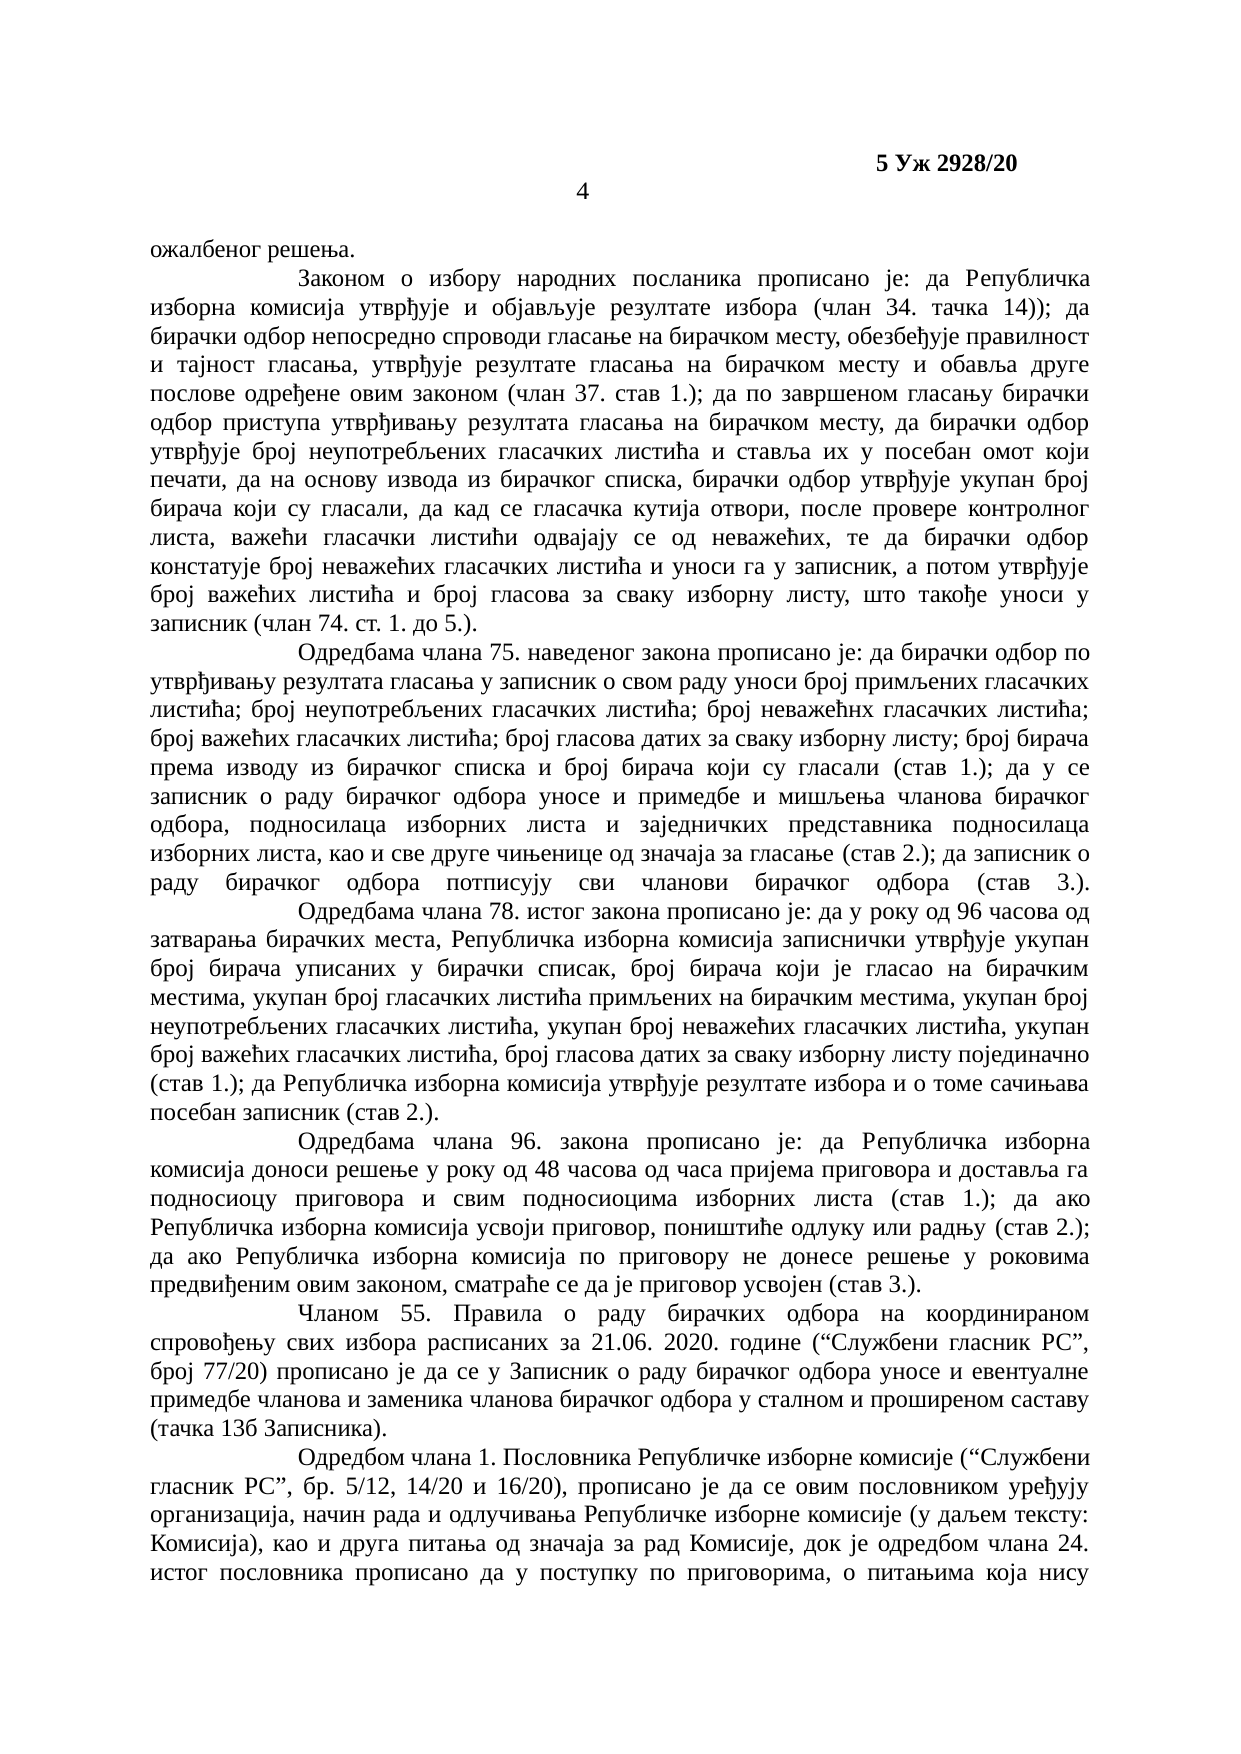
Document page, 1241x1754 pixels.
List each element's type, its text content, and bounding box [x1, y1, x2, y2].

text Законом о избору народних посланика прописано је: да Републичка изборна комисија утврђује и објављује резултате избора (члан 34. тачка 14)); да бирачки одбор непосредно спроводи гласање на бирачком месту, обезбеђује правилност и тајност гласања, утврђује резултате гласања на бирачком месту и обавља друге послове одређене овим законом (члан 37. став 1.); да по завршеном гласању бирачки одбор приступа утврђивању резултата гласања на бирачком месту, да бирачки одбор утврђује број неупотребљених гласачких листића и ставља их у посебан омот који печати, да на основу извода из бирачког списка, бирачки одбор утврђује укупан број бирача који су гласали, да кад се гласачка кутија отвори, после провере контролног листа, важећи гласачки листићи одвајају се од неважећих, те да бирачки одбор констатује број неважећих гласачких листића и уноси га у записник, а потом утврђује број важећих листића и број гласова за сваку изборну листу, што такође уноси у записник (члан 74. ст. 1. до 5.). [150, 263, 1090, 637]
text Чланом 55. Правила о раду бирачких одбора на координираном спровођењу свих избора расписаних за 21.06. 2020. године (“Службени гласник РС”, број 77/20) прописано је да се у Записник о раду бирачког одбора уносе и евентуалне примедбе чланова и заменика чланова бирачког одбора у сталном и проширеном саставу (тачка 13б Записника). [150, 1298, 1090, 1442]
text Одредбом члана 1. Пословника Републичке изборне комисије (“Службени гласник РС”, бр. 5/12, 14/20 и 16/20), прописано је да се овим пословником уређују организација, начин рада и одлучивања Републичке изборне комисије (у даљем тексту: Комисија), као и друга питања од значаја за рад Комисије, док је одредбом члана 24. истог пословника прописано да у поступку по приговорима, о питањима која нису [150, 1442, 1090, 1586]
text Одредбама члана 75. наведеног закона прописано је: да бирачки одбор по утврђивању резултата гласања у записник о свом раду уноси број примљених гласачких листића; број неупотребљених гласачких листића; број неважећнх гласачких листића; број важећих гласачких листића; број гласова датих за сваку изборну листу; број бирача према изводу из бирачког списка и број бирача који су гласали (став 1.); да у се записник о раду бирачког одбора уносе и примедбе и мишљења чланова бирачког одбора, подносилаца изборних листа и заједничких представника подносилаца изборних листа, као и све друге чињенице од значаја за гласање (став 2.); да записник о раду бирачког одбора потписују сви чланови бирачког одбора (став 3.). Одредбама члана 78. истог закона прописано је: да у року од 96 часова од затварања бирачких места, Републичка изборна комисија записнички утврђује укупан број бирача уписаних у бирачки списак, број бирача који је гласао на бирачким местима, укупан број гласачких листића примљених на бирачким местима, укупан број неупотребљених гласачких листића, укупан број неважећих гласачких листића, укупан број важећих гласачких листића, број гласова датих за сваку изборну листу појединачно (став 1.); да Републичка изборна комисија утврђује резултате избора и о томе сачињава посебан записник (став 2.). [150, 637, 1090, 1126]
text Одредбама члана 96. закона прописано је: да Републичка изборна комисија доноси решење у року од 48 часова од часа пријема приговора и доставља га подносиоцу приговора и свим подносиоцима изборних листа (став 1.); да ако Републичка изборна комисија усвоји приговор, поништиће одлуку или радњу (став 2.); да ако Републичка изборна комисија по приговору не донесе решење у роковима предвиђеним овим законом, сматраће се да је приговор усвојен (став 3.). [150, 1126, 1090, 1298]
text ожалбеног решења. [150, 234, 1090, 263]
